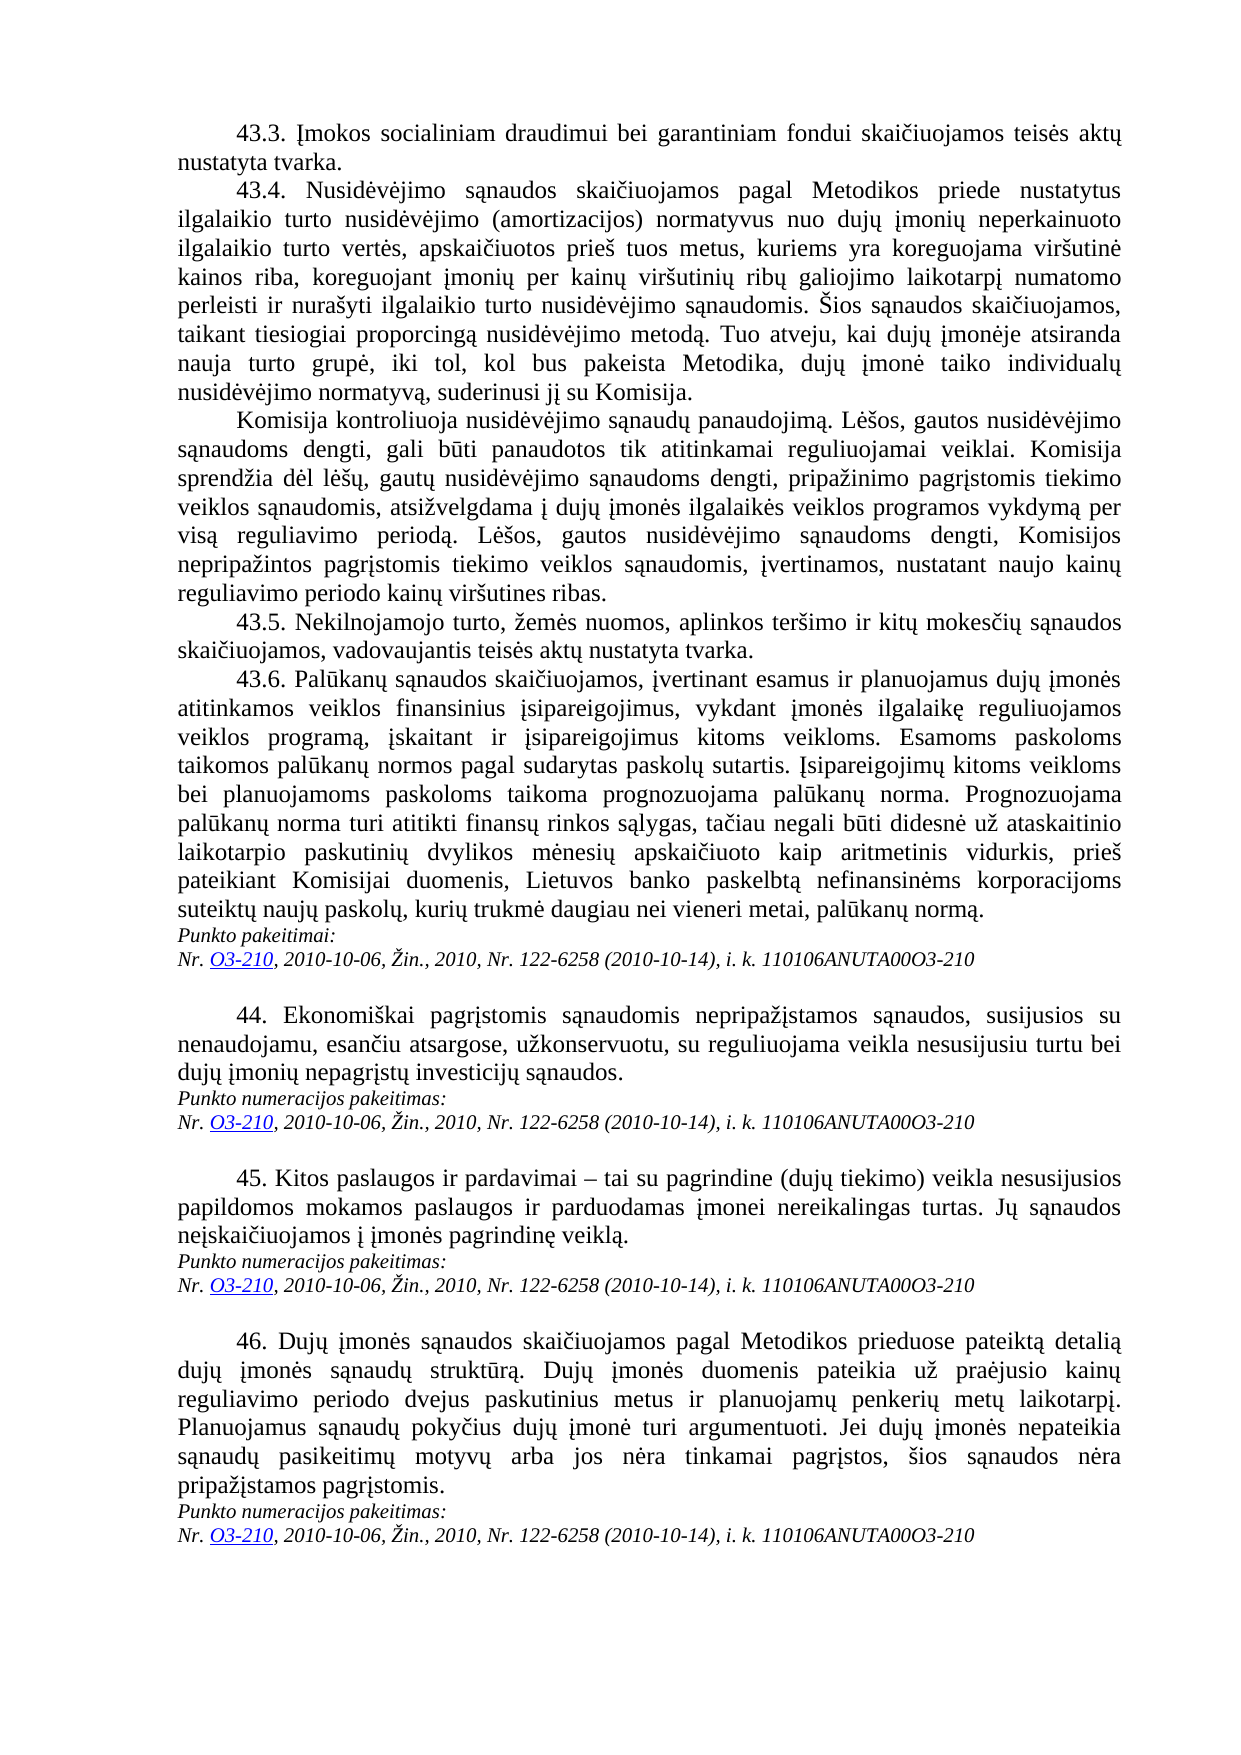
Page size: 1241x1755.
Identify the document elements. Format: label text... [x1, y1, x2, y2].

text Nr. O3-210, 2010-10-06, Žin., 2010, Nr. 122-6258 (2010-10-14), i. k. 110106ANUTA00O3-210 [177, 1110, 1122, 1134]
text Nr. O3-210, 2010-10-06, Žin., 2010, Nr. 122-6258 (2010-10-14), i. k. 110106ANUTA00O3-210 [177, 947, 1122, 971]
text 43.4. Nusidėvėjimo sąnaudos skaičiuojamos pagal Metodikos priede nustatytus ilgalaikio turto nusidėvėjimo (amortizacijos) normatyvus nuo dujų įmonių neperkainuoto ilgalaikio turto vertės, apskaičiuotos prieš tuos metus, kuriems yra koreguojama viršutinė kainos riba, koreguojant įmonių per kainų viršutinių ribų galiojimo laikotarpį numatomo perleisti ir nurašyti ilgalaikio turto nusidėvėjimo sąnaudomis. Šios sąnaudos skaičiuojamos, taikant tiesiogiai proporcingą nusidėvėjimo metodą. Tuo atveju, kai dujų įmonėje atsiranda nauja turto grupė, iki tol, kol bus pakeista Metodika, dujų įmonė taiko individualų nusidėvėjimo normatyvą, suderinusi jį su Komisija. [177, 176, 1122, 406]
text 43.5. Nekilnojamojo turto, žemės nuomos, aplinkos teršimo ir kitų mokesčių sąnaudos skaičiuojamos, vadovaujantis teisės aktų nustatyta tvarka. [177, 607, 1122, 664]
text Nr. O3-210, 2010-10-06, Žin., 2010, Nr. 122-6258 (2010-10-14), i. k. 110106ANUTA00O3-210 [177, 1523, 1122, 1547]
text 44. Ekonomiškai pagrįstomis sąnaudomis nepripažįstamos sąnaudos, susijusios su nenaudojamu, esančiu atsargose, užkonservuotu, su reguliuojama veikla nesusijusiu turtu bei dujų įmonių nepagrįstų investicijų sąnaudos. [177, 1000, 1122, 1086]
text 43.3. Įmokos socialiniam draudimui bei garantiniam fondui skaičiuojamos teisės aktų nustatyta tvarka. [177, 118, 1122, 176]
text Komisija kontroliuoja nusidėvėjimo sąnaudų panaudojimą. Lėšos, gautos nusidėvėjimo sąnaudoms dengti, gali būti panaudotos tik atitinkamai reguliuojamai veiklai. Komisija sprendžia dėl lėšų, gautų nusidėvėjimo sąnaudoms dengti, pripažinimo pagrįstomis tiekimo veiklos sąnaudomis, atsižvelgdama į dujų įmonės ilgalaikės veiklos programos vykdymą per visą reguliavimo periodą. Lėšos, gautos nusidėvėjimo sąnaudoms dengti, Komisijos nepripažintos pagrįstomis tiekimo veiklos sąnaudomis, įvertinamos, nustatant naujo kainų reguliavimo periodo kainų viršutines ribas. [177, 406, 1122, 607]
text 45. Kitos paslaugos ir pardavimai – tai su pagrindine (dujų tiekimo) veikla nesusijusios papildomos mokamos paslaugos ir parduodamas įmonei nereikalingas turtas. Jų sąnaudos neįskaičiuojamos į įmonės pagrindinę veiklą. [177, 1163, 1122, 1249]
text Punkto numeracijos pakeitimas: [177, 1086, 1122, 1110]
text 43.6. Palūkanų sąnaudos skaičiuojamos, įvertinant esamus ir planuojamus dujų įmonės atitinkamos veiklos finansinius įsipareigojimus, vykdant įmonės ilgalaikę reguliuojamos veiklos programą, įskaitant ir įsipareigojimus kitoms veikloms. Esamoms paskoloms taikomos palūkanų normos pagal sudarytas paskolų sutartis. Įsipareigojimų kitoms veikloms bei planuojamoms paskoloms taikoma prognozuojama palūkanų norma. Prognozuojama palūkanų norma turi atitikti finansų rinkos sąlygas, tačiau negali būti didesnė už ataskaitinio laikotarpio paskutinių dvylikos mėnesių apskaičiuoto kaip aritmetinis vidurkis, prieš pateikiant Komisijai duomenis, Lietuvos banko paskelbtą nefinansinėms korporacijoms suteiktų naujų paskolų, kurių trukmė daugiau nei vieneri metai, palūkanų normą. [177, 664, 1122, 923]
text 46. Dujų įmonės sąnaudos skaičiuojamos pagal Metodikos prieduose pateiktą detalią dujų įmonės sąnaudų struktūrą. Dujų įmonės duomenis pateikia už praėjusio kainų reguliavimo periodo dvejus paskutinius metus ir planuojamų penkerių metų laikotarpį. Planuojamus sąnaudų pokyčius dujų įmonė turi argumentuoti. Jei dujų įmonės nepateikia sąnaudų pasikeitimų motyvų arba jos nėra tinkamai pagrįstos, šios sąnaudos nėra pripažįstamos pagrįstomis. [177, 1326, 1122, 1499]
text Nr. O3-210, 2010-10-06, Žin., 2010, Nr. 122-6258 (2010-10-14), i. k. 110106ANUTA00O3-210 [177, 1273, 1122, 1297]
text Punkto pakeitimai: [177, 923, 1122, 947]
text Punkto numeracijos pakeitimas: [177, 1499, 1122, 1523]
text Punkto numeracijos pakeitimas: [177, 1249, 1122, 1273]
